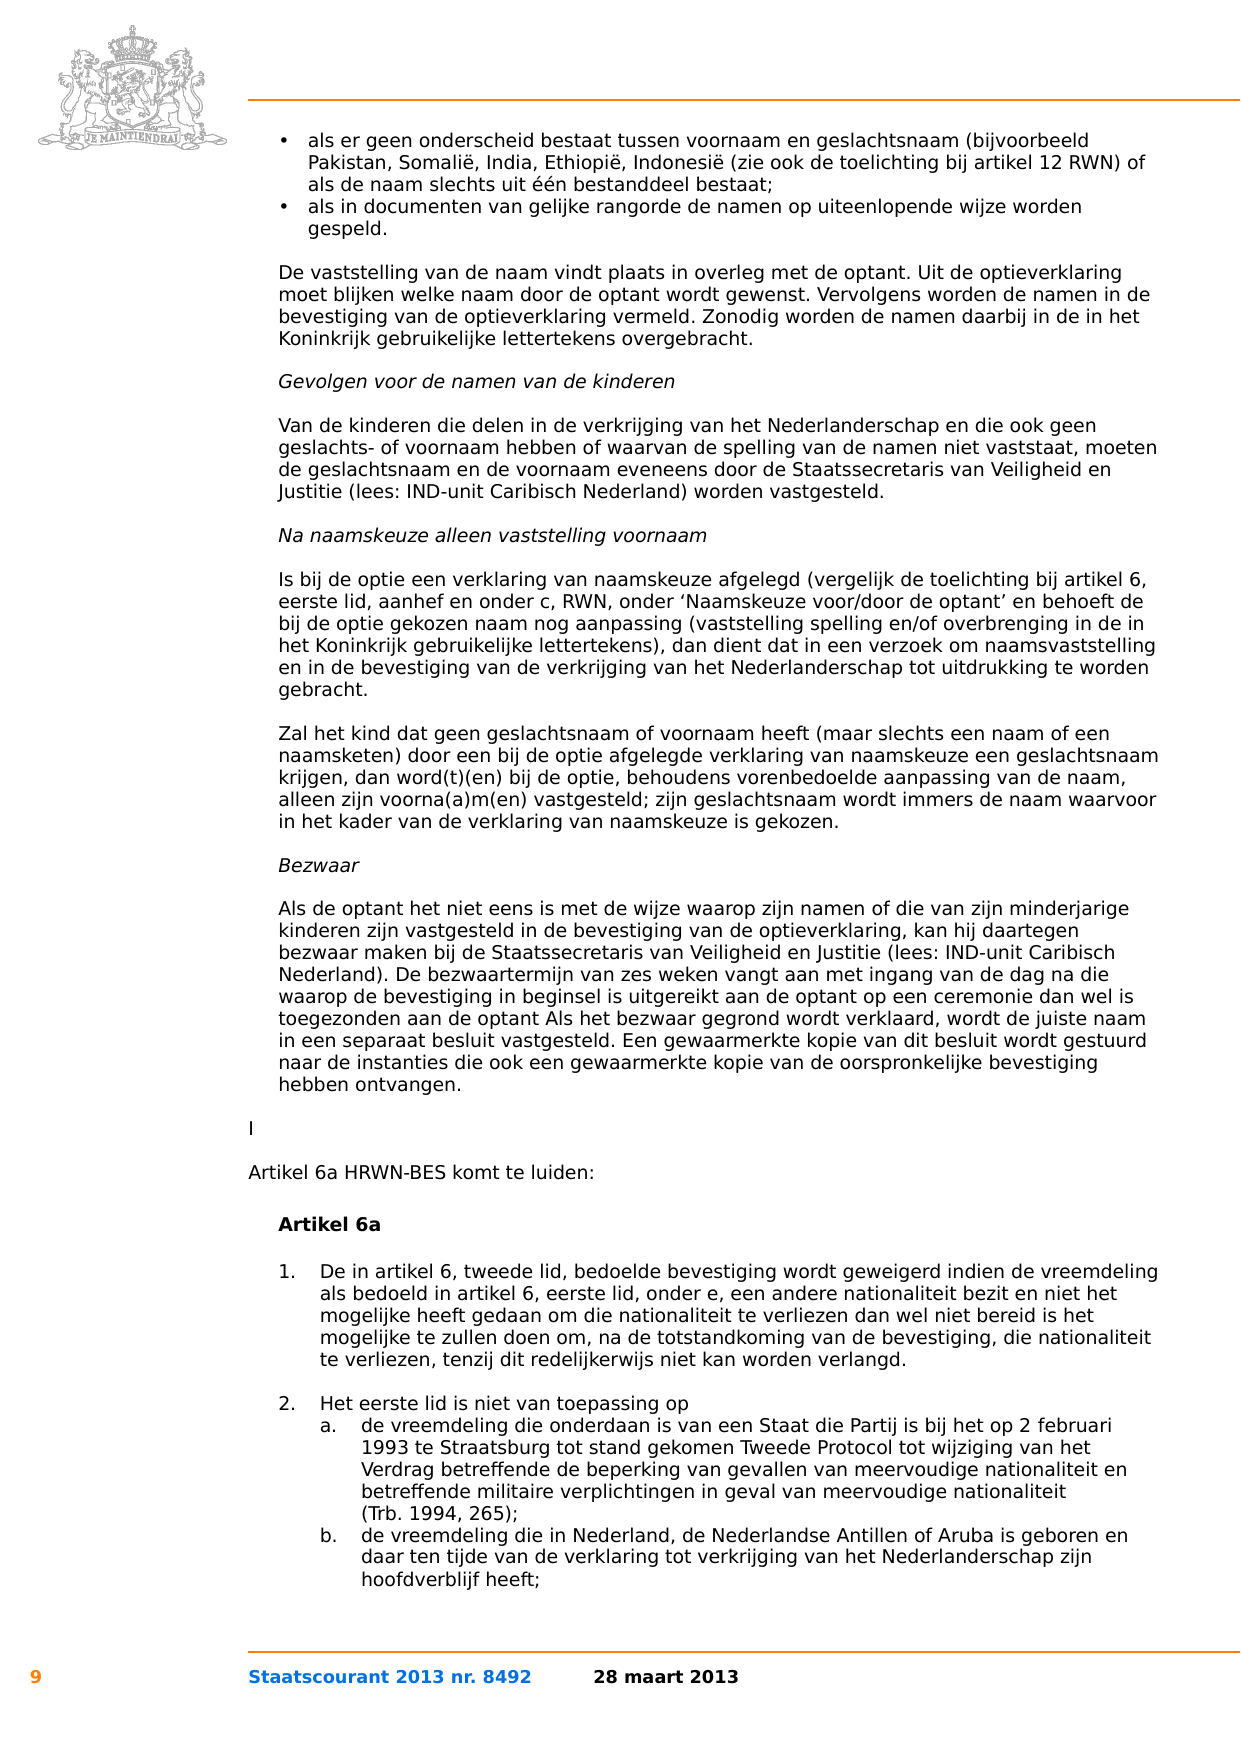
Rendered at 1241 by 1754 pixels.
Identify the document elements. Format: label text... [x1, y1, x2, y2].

text b. de vreemdeling die in Nederland, de Nederlandse Antillen of Aruba is geboren en daar ten tijde van de verklaring tot verkrijging van het Nederlanderschap zijn hoofdverblijf heeft; [319, 1524, 1163, 1590]
text • als in documenten van gelijke rangorde de namen op uiteenlopende wijze worden gespeld. [278, 196, 1163, 240]
text Is bij de optie een verklaring van naamskeuze afgelegd (vergelijk de toelichting bij artikel 6, eerste lid, aanhef en onder c, RWN, onder ‘Naamskeuze voor/door de optant’ en behoeft de bij de optie gekozen naam nog aanpassing (vaststelling spelling en/of overbrenging in de in het Koninkrijk gebruikelijke lettertekens), dan dient dat in een verzoek om naamsvaststelling en in de bevestiging van de verkrijging van het Nederlanderschap tot uitdrukking te worden gebracht. [278, 569, 1163, 701]
picture [38, 25, 227, 150]
text Van de kinderen die delen in de verkrijging van het Nederlanderschap en die ook geen geslachts- of voornaam hebben of waarvan de spelling van de namen niet vaststaat, moeten de geslachtsnaam en de voornaam eveneens door de Staatssecretaris van Veiligheid en Justitie (lees: IND-unit Caribisch Nederland) worden vastgesteld. [278, 415, 1163, 503]
text Zal het kind dat geen geslachtsnaam of voornaam heeft (maar slechts een naam of een naamsketen) door een bij de optie afgelegde verklaring van naamskeuze een geslachtsnaam krijgen, dan word(t)(en) bij de optie, behoudens vorenbedoelde aanpassing van de naam, alleen zijn voorna(a)m(en) vastgesteld; zijn geslachtsnaam wordt immers de naam waarvoor in het kader van de verklaring van naamskeuze is gekozen. [278, 723, 1163, 833]
subtitle Bezwaar [278, 854, 1163, 876]
subtitle Gevolgen voor de namen van de kinderen [278, 371, 1163, 393]
text a. de vreemdeling die onderdaan is van een Staat die Partij is bij het op 2 februari 1993 te Straatsburg tot stand gekomen Tweede Protocol tot wijziging van het Verdrag betreffende de beperking van gevallen van meervoudige nationaliteit en betreffende militaire verplichtingen in geval van meervoudige nationaliteit (Trb. 1994, 265); [319, 1414, 1163, 1524]
text • als er geen onderscheid bestaat tussen voornaam en geslachtsnaam (bijvoorbeeld Pakistan, Somalië, India, Ethiopië, Indonesië (zie ook de toelichting bij artikel 12 RWN) of als de naam slechts uit één bestanddeel bestaat; [278, 130, 1163, 196]
text Als de optant het niet eens is met de wijze waarop zijn namen of die van zijn minderjarige kinderen zijn vastgesteld in de bevestiging van de optieverklaring, kan hij daartegen bezwaar maken bij de Staatssecretaris van Veiligheid en Justitie (lees: IND-unit Caribisch Nederland). De bezwaartermijn van zes weken vangt aan met ingang van de dag na die waarop de bevestiging in beginsel is uitgereikt aan de optant op een ceremonie dan wel is toegezonden aan de optant Als het bezwaar gegrond wordt verklaard, wordt de juiste naam in een separaat besluit vastgesteld. Een gewaarmerkte kopie van dit besluit wordt gestuurd naar de instanties die ook een gewaarmerkte kopie van de oorspronkelijke bevestiging hebben ontvangen. [278, 898, 1163, 1096]
text Artikel 6a HRWN-BES komt te luiden: [248, 1162, 1163, 1184]
subtitle Na naamskeuze alleen vaststelling voornaam [278, 525, 1163, 547]
text I [248, 1118, 1163, 1140]
subtitle Artikel 6a [278, 1214, 1163, 1236]
text 1. De in artikel 6, tweede lid, bedoelde bevestiging wordt geweigerd indien de vreemdeling als bedoeld in artikel 6, eerste lid, onder e, een andere nationaliteit bezit en niet het mogelijke heeft gedaan om die nationaliteit te verliezen dan wel niet bereid is het mogelijke te zullen doen om, na de totstandkoming van de bevestiging, die nationaliteit te verliezen, tenzij dit redelijkerwijs niet kan worden verlangd. [278, 1261, 1163, 1371]
text De vaststelling van de naam vindt plaats in overleg met de optant. Uit de optieverklaring moet blijken welke naam door de optant wordt gewenst. Vervolgens worden de namen in de bevestiging van de optieverklaring vermeld. Zonodig worden de namen daarbij in de in het Koninkrijk gebruikelijke lettertekens overgebracht. [278, 262, 1163, 349]
text 2. Het eerste lid is niet van toepassing op [278, 1393, 1163, 1414]
